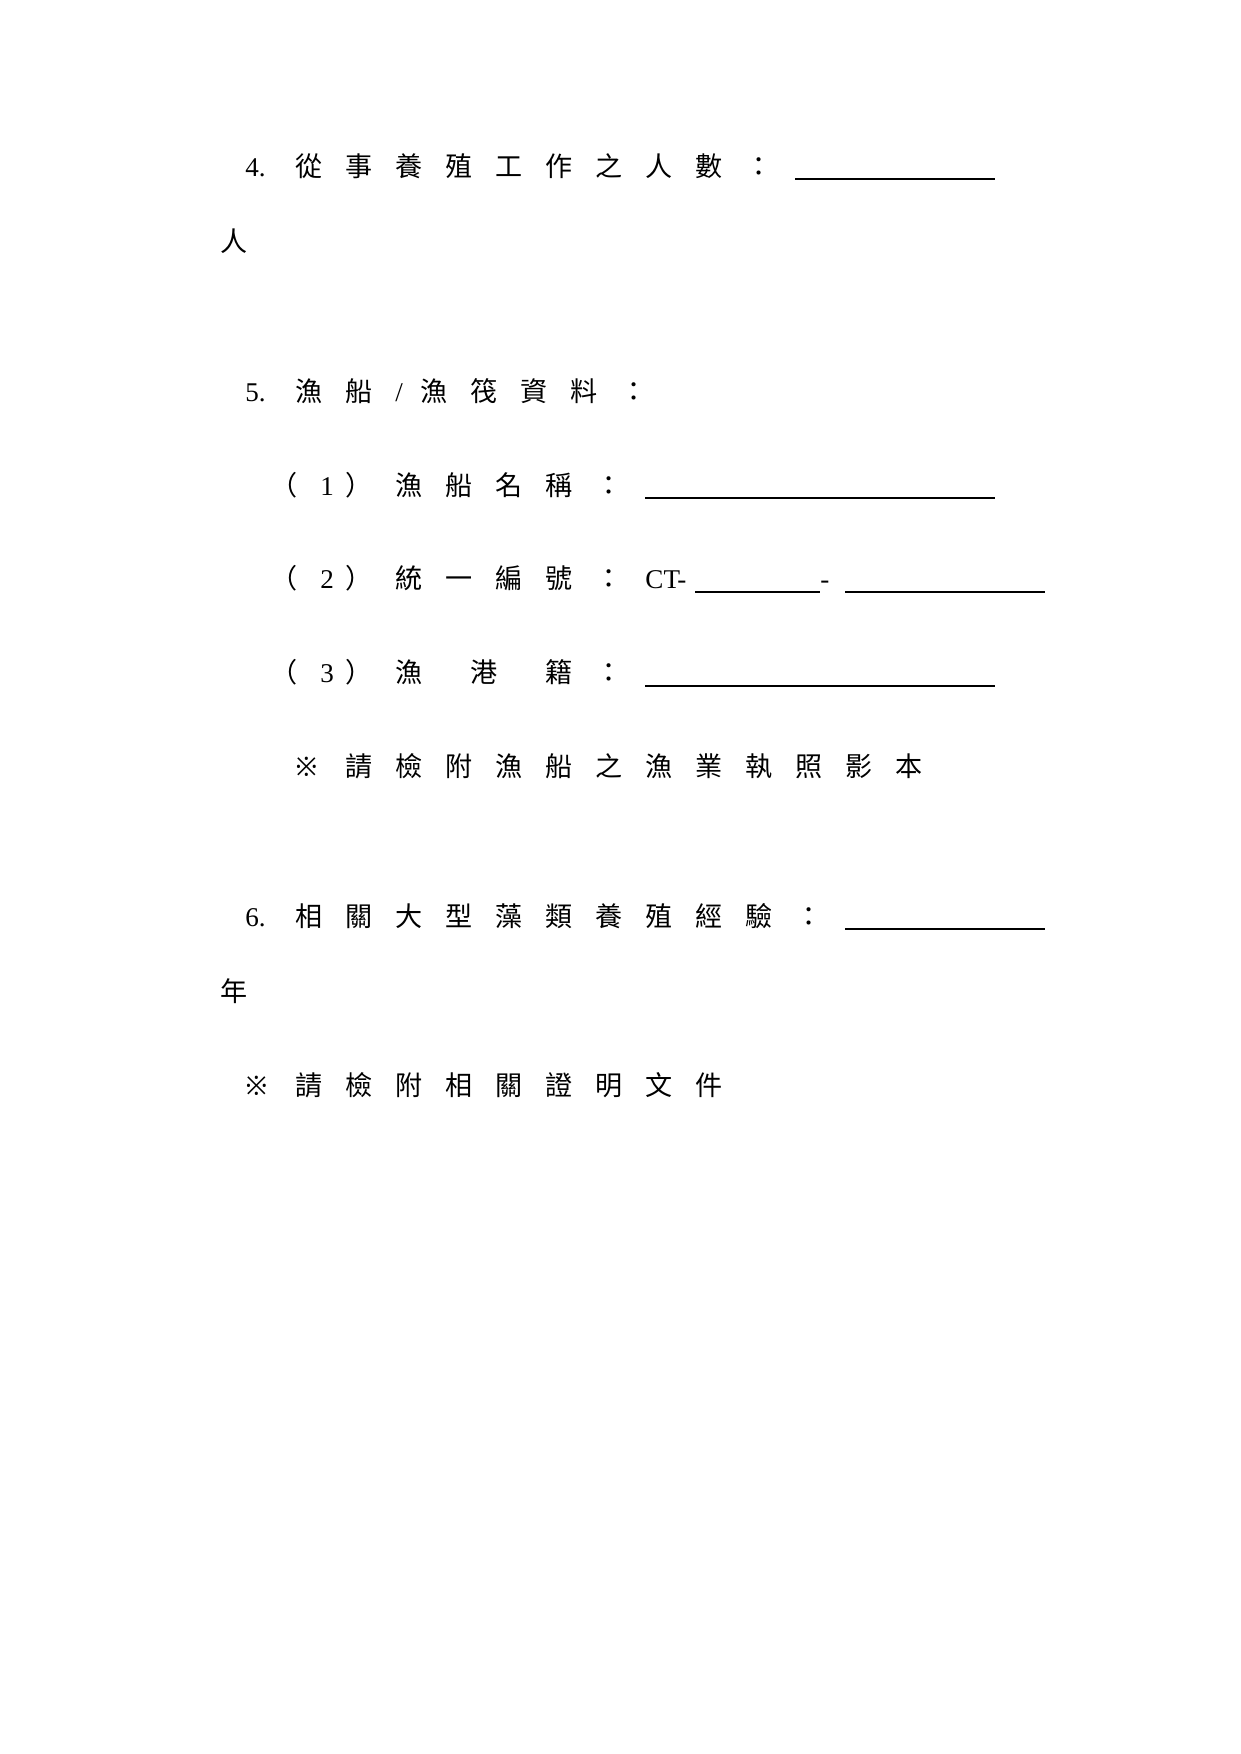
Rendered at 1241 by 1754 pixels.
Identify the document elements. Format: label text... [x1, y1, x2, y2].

text ※ 請檢附漁船之漁業執照影本 [258, 727, 1045, 802]
text 4. 從事養殖工作之人數： 人 [220, 127, 1045, 277]
text （1）漁船名稱： [258, 446, 1045, 521]
text 6. 相關大型藻類養殖經驗： 年 [220, 877, 1045, 1027]
text （3）漁 港 籍： [258, 633, 1045, 708]
text （2）統一編號：CT- - [258, 539, 1045, 614]
text ※ 請檢附相關證明文件 [220, 1046, 1045, 1121]
text 5. 漁船/漁筏資料： [220, 352, 1045, 427]
